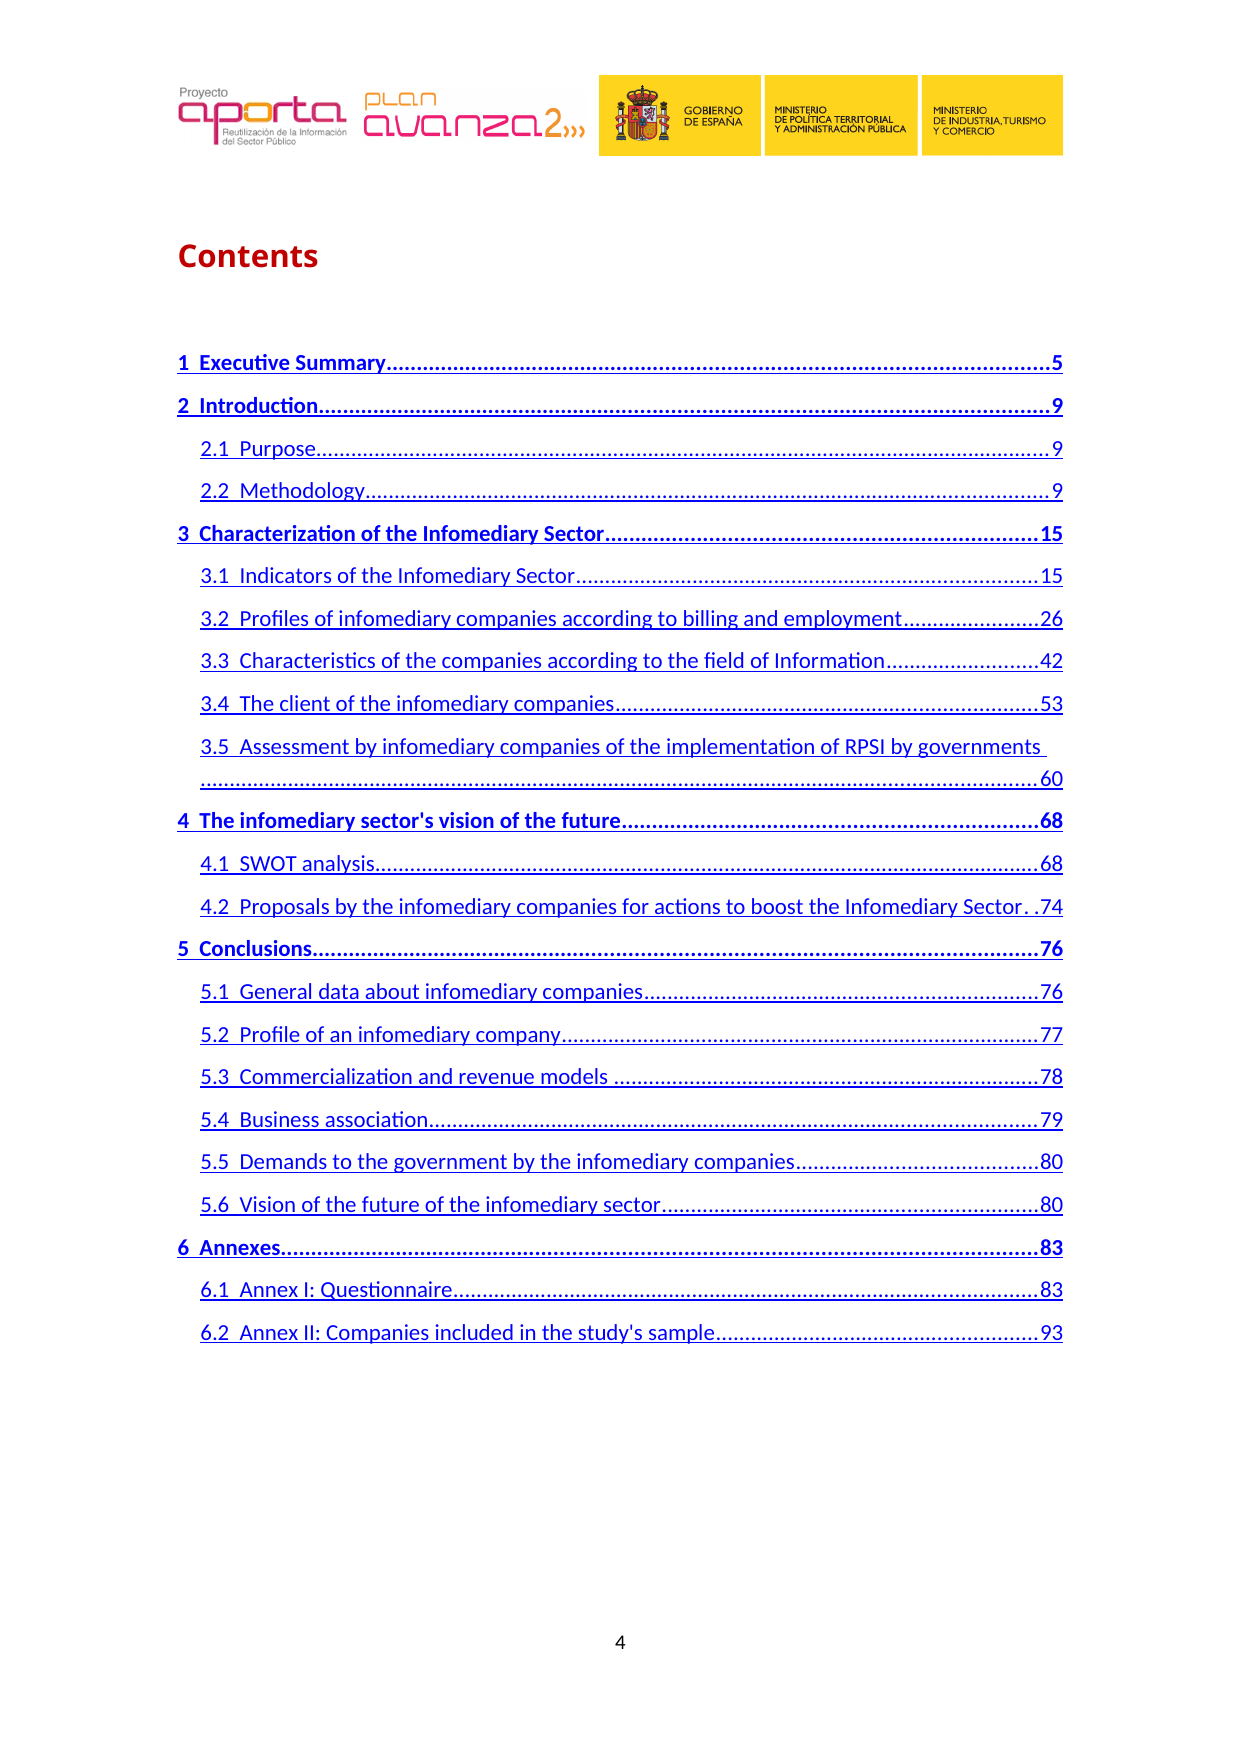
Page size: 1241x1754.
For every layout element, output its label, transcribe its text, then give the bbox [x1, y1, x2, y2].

text 2 Introduction 9 [177, 391, 1063, 415]
picture [177, 82, 353, 149]
text 2.1 Purpose 9 [200, 434, 1063, 458]
text 4.2 Proposals by the infomediary companies for actions to boost the Infomediary Sector 74 [200, 892, 1063, 916]
text 6.2 Annex II: Companies included in the study's sample 93 [200, 1318, 1063, 1342]
text 3.4 The client of the infomediary companies 53 [200, 689, 1063, 713]
text 3.1 Indicators of the Infomediary Sector 15 [200, 561, 1063, 586]
text 5.1 General data about infomediary companies 76 [200, 977, 1063, 1001]
text 4.1 SWOT analysis 68 [200, 849, 1063, 873]
text 6.1 Annex I: Questionnaire 83 [200, 1275, 1063, 1299]
text 5.4 Business association 79 [200, 1105, 1063, 1129]
text 3.5 Assessment by infomediary companies of the implementation of RPSI by governments 60 [200, 732, 1063, 788]
text 3.3 Characteristics of the companies according to the field of Information 42 [200, 647, 1063, 671]
text 5.3 Commercialization and revenue models 78 [200, 1062, 1063, 1086]
text 3 Characterization of the Infomediary Sector 15 [177, 519, 1063, 543]
text 5.5 Demands to the government by the infomediary companies 80 [200, 1147, 1063, 1172]
text 6 Annexes 83 [177, 1233, 1063, 1257]
text 2.2 Methodology 9 [200, 476, 1063, 500]
text 5.6 Vision of the future of the infomediary sector 80 [200, 1190, 1063, 1214]
text 4 The infomediary sector's vision of the future 68 [177, 807, 1063, 831]
text 5.2 Profile of an infomediary company 77 [200, 1020, 1063, 1044]
text 1 Executive Summary 5 [177, 348, 1063, 373]
text Contents [177, 234, 1063, 277]
text 3.2 Profiles of infomediary companies according to billing and employment 26 [200, 604, 1063, 628]
text 5 Conclusions 76 [177, 934, 1063, 959]
picture [362, 89, 587, 142]
picture [599, 73, 1064, 158]
